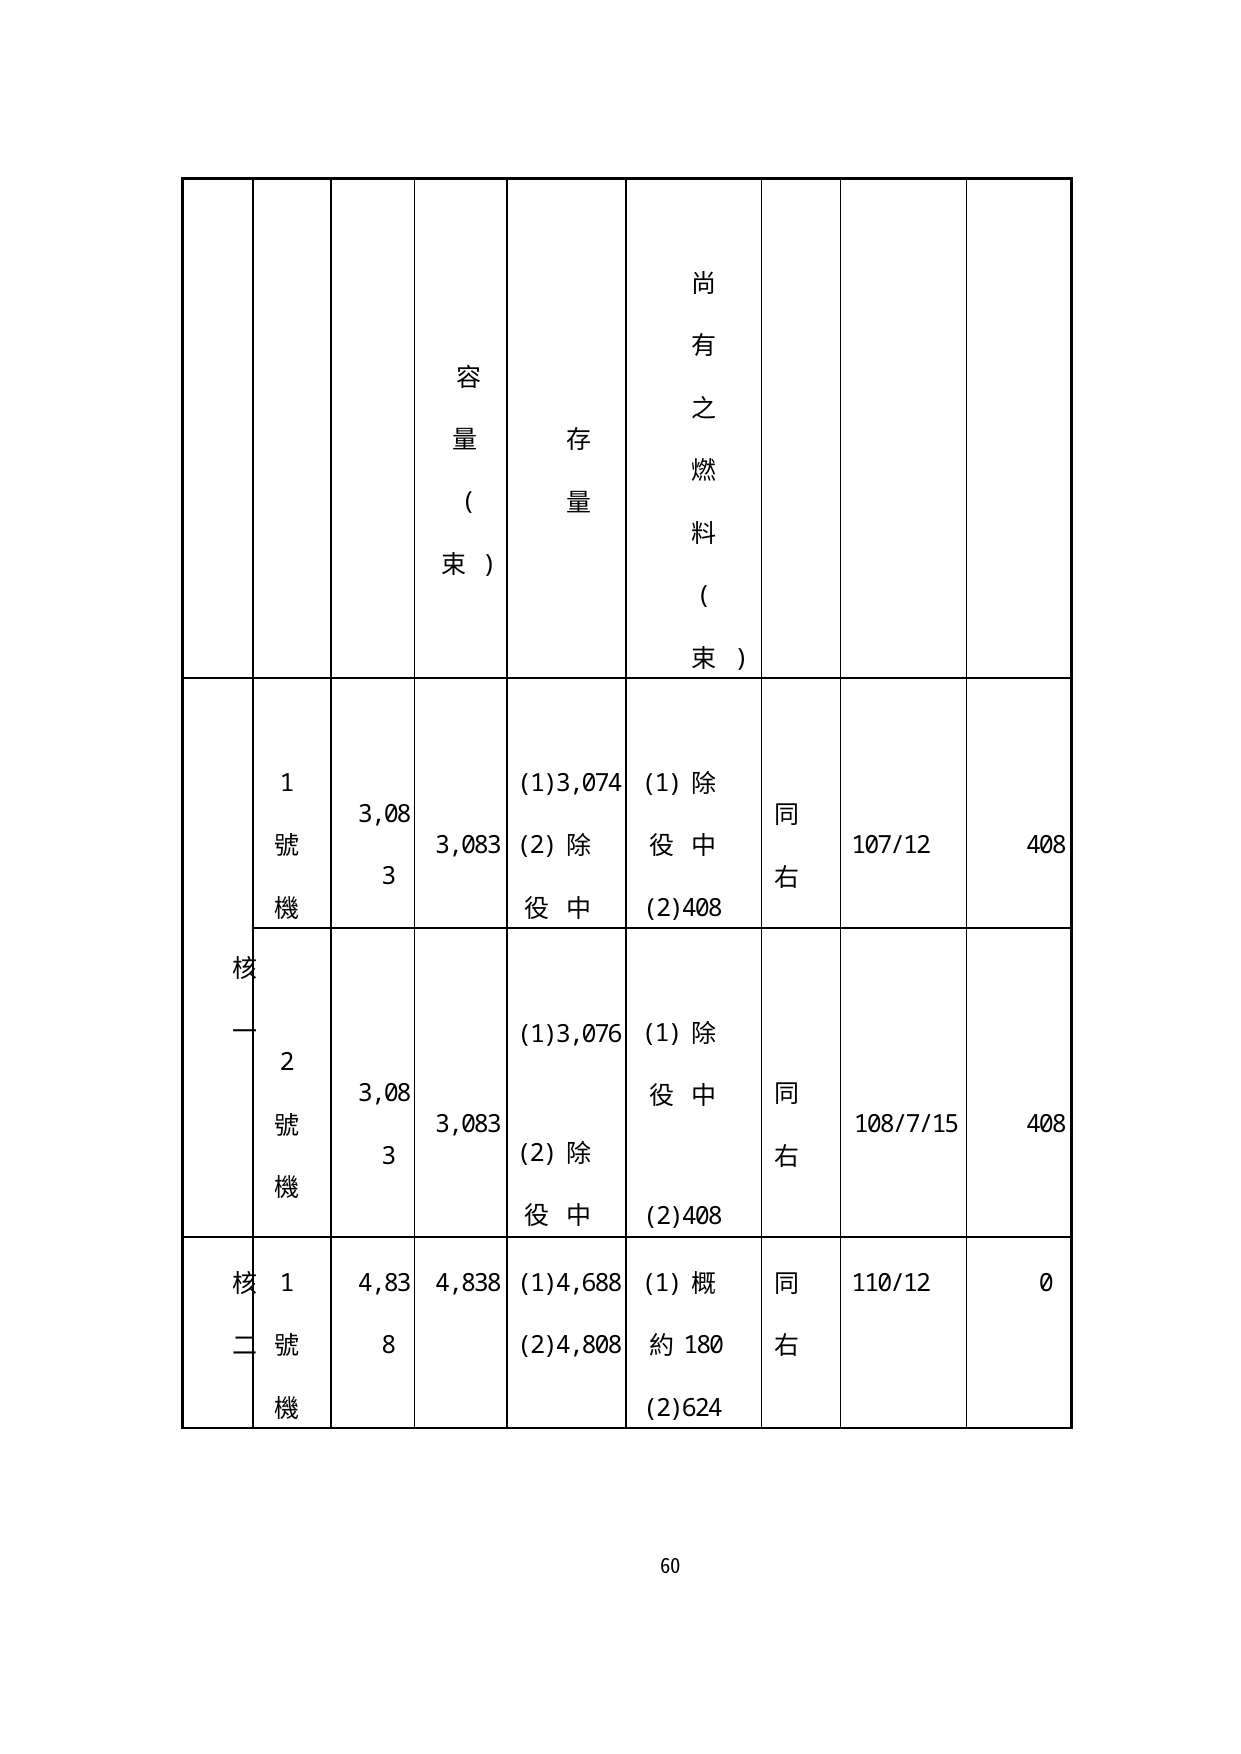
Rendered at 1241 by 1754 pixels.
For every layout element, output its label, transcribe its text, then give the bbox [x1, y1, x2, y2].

table_cell 408 [967, 679, 1070, 927]
table_header [332, 180, 414, 677]
table_header 容量(束) [415, 180, 506, 677]
table_cell 1號機 [254, 1238, 330, 1427]
table_cell (1)概約180 (2)624 [627, 1238, 761, 1427]
table_header 存量 [508, 180, 625, 677]
table_cell (1)除役中 (2)408 [627, 679, 761, 927]
table_header [967, 180, 1070, 677]
table_header [841, 180, 966, 677]
table_cell 408 [967, 929, 1070, 1236]
table_cell 4,838 [415, 1238, 506, 1427]
table_cell 同右 [762, 1238, 840, 1427]
table_header 尚有之燃料(束) [627, 180, 761, 677]
table_cell (1)3,074 (2)除役中 [508, 679, 625, 927]
table_cell 2號機 [254, 929, 330, 1236]
table_header 核能發電廠 [184, 180, 252, 677]
table_cell 1號機 [254, 679, 330, 927]
table_cell 107/12 [841, 679, 966, 927]
table_cell (1)除役中 (2)408 [627, 929, 761, 1236]
table_cell 3,083 [332, 929, 414, 1236]
table_cell 同右 [762, 679, 840, 927]
table_cell 110/12 [841, 1238, 966, 1427]
table_cell 4,838 [332, 1238, 414, 1427]
table_cell 核一 [184, 679, 252, 1236]
table_cell 3,083 [415, 679, 506, 927]
table_cell (1)3,076 (2)除役中 [508, 929, 625, 1236]
table_cell 3,083 [332, 679, 414, 927]
table_header 機組別 [254, 180, 330, 677]
table_header [762, 180, 840, 677]
table_cell 同右 [762, 929, 840, 1236]
table_cell (1)4,688 (2)4,808 [508, 1238, 625, 1427]
table_cell 核二 [184, 1238, 252, 1427]
table_cell 108/7/15 [841, 929, 966, 1236]
table_cell 3,083 [415, 929, 506, 1236]
table_cell 0 [967, 1238, 1070, 1427]
